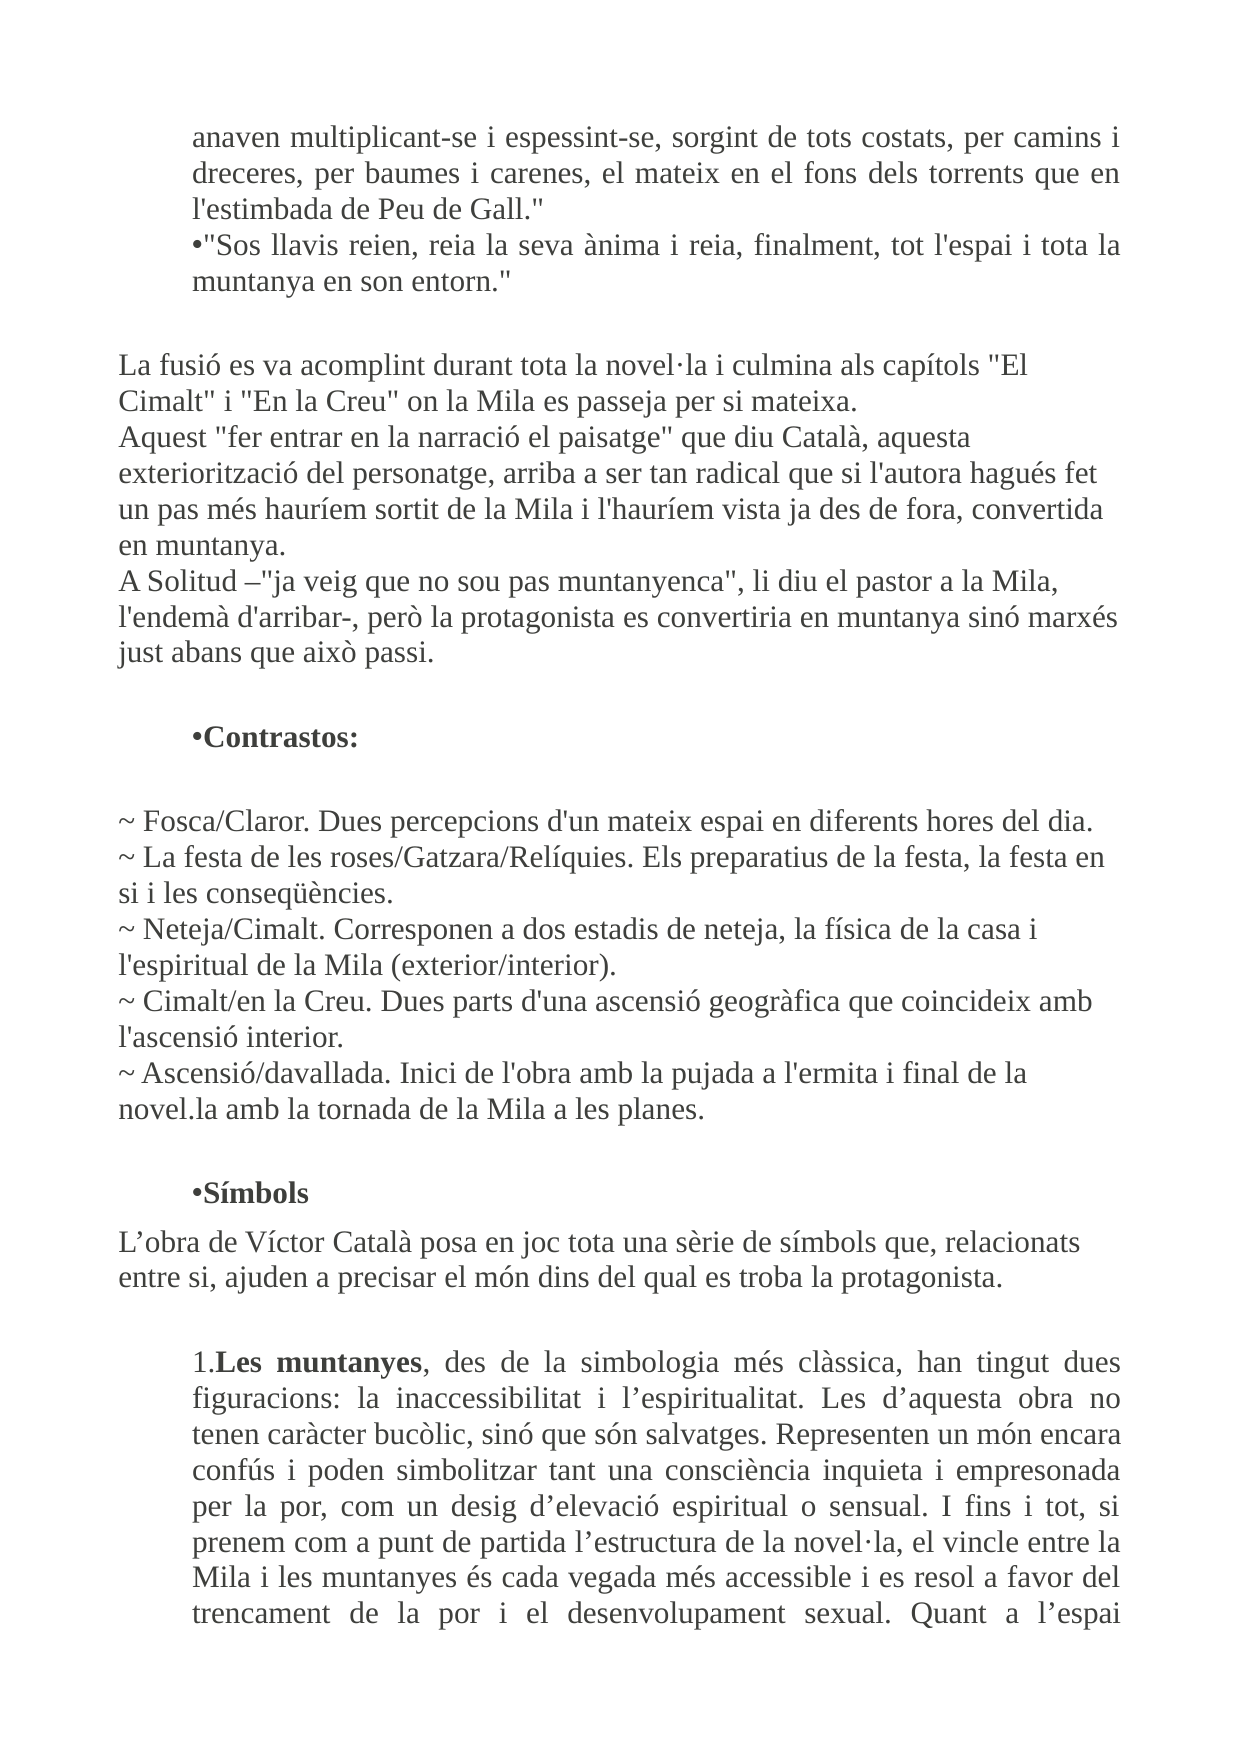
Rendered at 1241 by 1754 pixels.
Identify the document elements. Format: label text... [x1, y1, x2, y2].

text ~ Fosca/Claror. Dues percepcions d'un mateix espai en diferents hores del dia. [118, 802, 1122, 838]
list Les muntanyes, des de la simbologia més clàssica, han tingut dues figuracions: la inaccessibilitat i l’espiritualitat. Les d’aquesta obra no tenen caràcter bucòlic, sinó que són salvatges. Representen un món encara confús i poden simbolitzar tant una consciència inquieta i empresonada per la por, com un desig d’elevació espiritual o sensual. I fins i tot, si prenem com a punt de partida l’estructura de la novel·la, el vincle entre la Mila i les muntanyes és cada vegada més accessible i es resol a favor del trencament de la por i el desenvolupament sexual. Quant a l’espai [118, 1343, 1122, 1631]
text ~ Cimalt/en la Creu. Dues parts d'una ascensió geogràfica que coincideix amb l'ascensió interior. [118, 982, 1122, 1054]
list anaven multiplicant-se i espessint-se, sorgint de tots costats, per camins i dreceres, per baumes i carenes, el mateix en el fons dels torrents que en l'estimbada de Peu de Gall." [118, 118, 1122, 226]
text A Solitud –"ja veig que no sou pas muntanyenca", li diu el pastor a la Mila, l'endemà d'arribar-, però la protagonista es convertiria en muntanya sinó marxés just abans que això passi. [118, 562, 1122, 670]
text ~ Ascensió/davallada. Inici de l'obra amb la pujada a l'ermita i final de la novel.la amb la tornada de la Mila a les planes. [118, 1054, 1122, 1126]
text ~ Neteja/Cimalt. Corresponen a dos estadis de neteja, la física de la casa i l'espiritual de la Mila (exterior/interior). [118, 910, 1122, 982]
text La fusió es va acomplint durant tota la novel·la i culmina als capítols "El Cimalt" i "En la Creu" on la Mila es passeja per si mateixa. [118, 346, 1122, 418]
list "Sos llavis reien, reia la seva ànima i reia, finalment, tot l'espai i tota la muntanya en son entorn." [118, 226, 1122, 298]
text Aquest "fer entrar en la narració el paisatge" que diu Català, aquesta exteriorització del personatge, arriba a ser tan radical que si l'autora hagués fet un pas més hauríem sortit de la Mila i l'hauríem vista ja des de fora, convertida en muntanya. [118, 418, 1122, 562]
list Símbols [118, 1174, 1122, 1210]
list Contrastos: [118, 718, 1122, 754]
text ~ La festa de les roses/Gatzara/Relíquies. Els preparatius de la festa, la festa en si i les conseqüències. [118, 838, 1122, 910]
text L’obra de Víctor Català posa en joc tota una sèrie de símbols que, relacionats entre si, ajuden a precisar el món dins del qual es troba la protagonista. [118, 1223, 1122, 1295]
